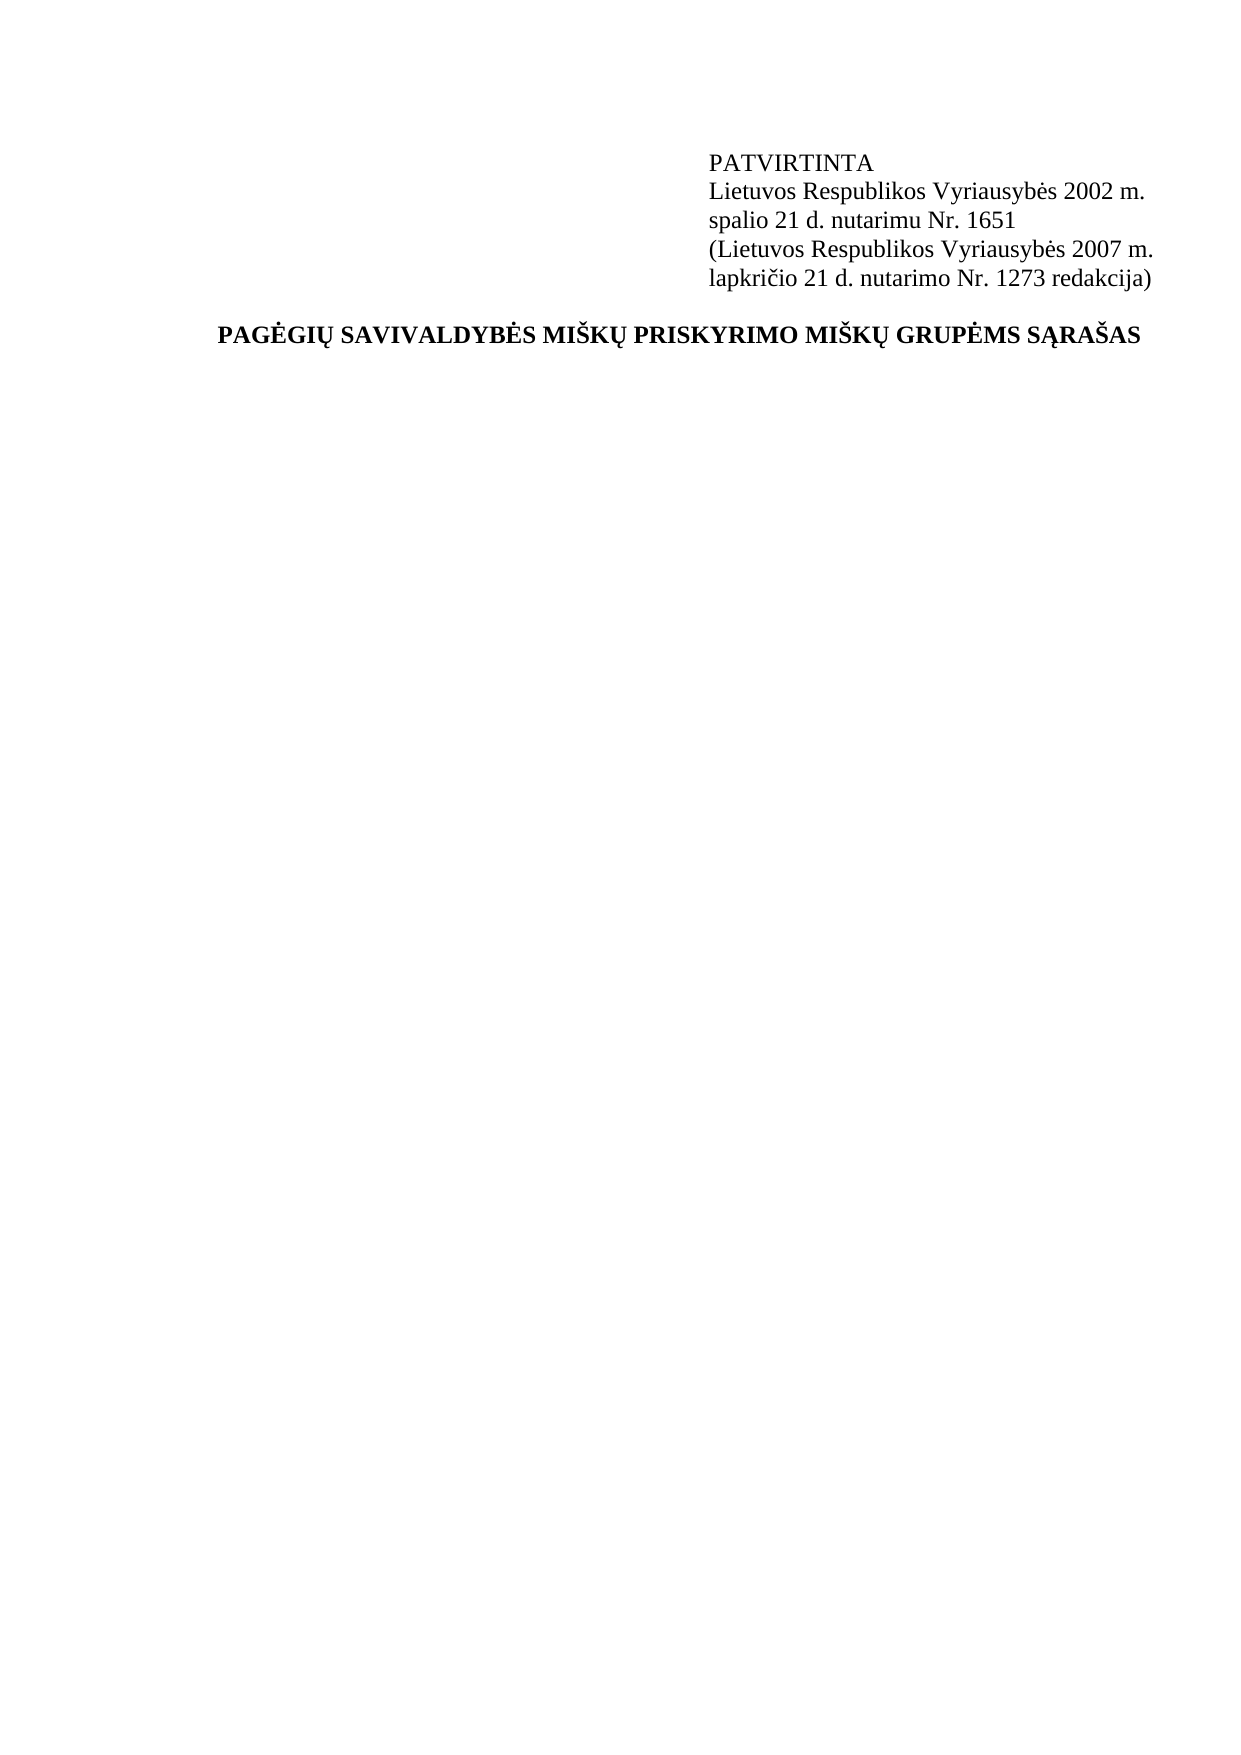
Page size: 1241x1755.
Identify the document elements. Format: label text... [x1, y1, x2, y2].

text PATVIRTINTA [177, 148, 1181, 176]
text lapkričio 21 d. nutarimo Nr. 1273 redakcija) [177, 263, 1181, 291]
text spalio 21 d. nutarimu Nr. 1651 [177, 205, 1181, 234]
text Lietuvos Respublikos Vyriausybės 2002 m. [177, 176, 1181, 205]
text (Lietuvos Respublikos Vyriausybės 2007 m. [177, 234, 1181, 263]
text PAGĖGIŲ savivaldybės MIŠKŲ PRISKYRIMO MIŠKŲ GRUPĖMS SĄRAŠAS [177, 320, 1181, 349]
